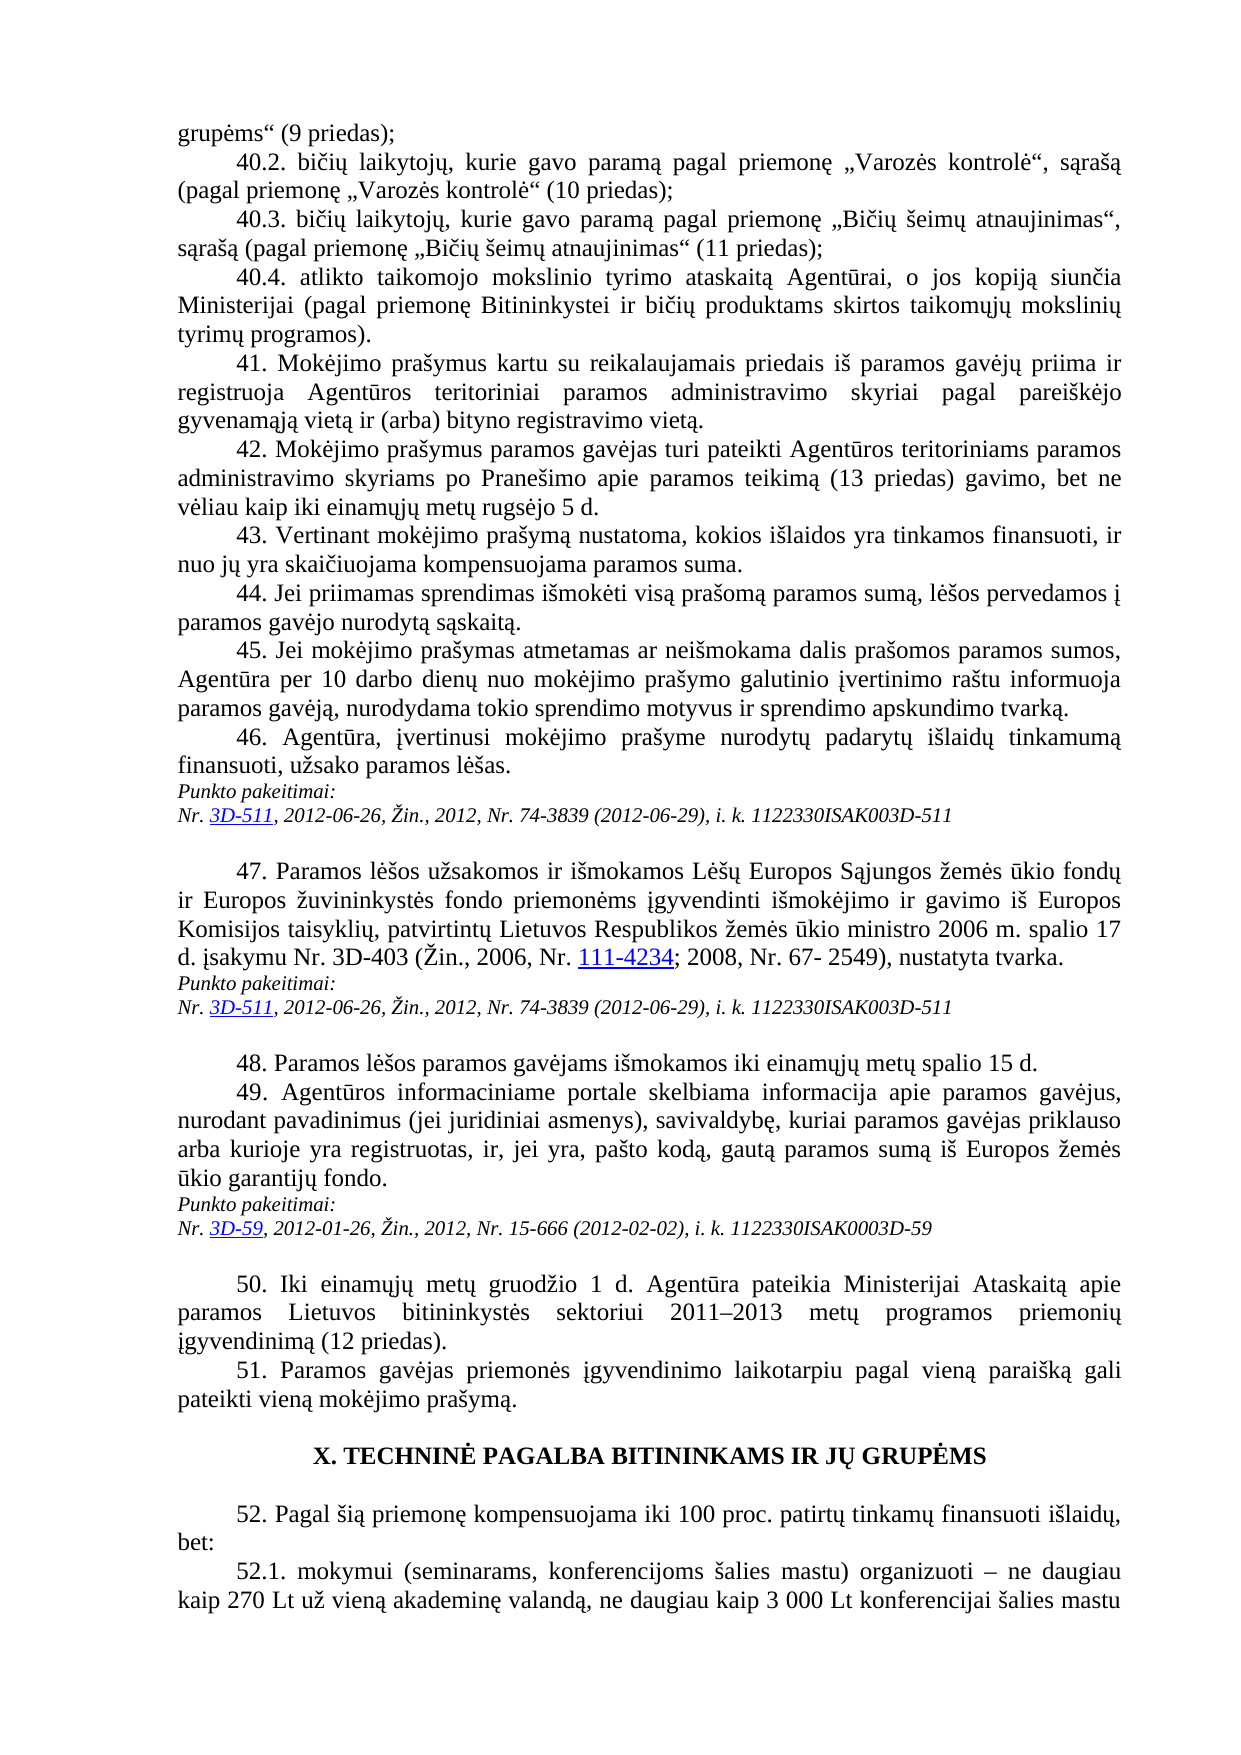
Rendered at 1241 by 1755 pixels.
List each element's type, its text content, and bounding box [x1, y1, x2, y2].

text 43. Vertinant mokėjimo prašymą nustatoma, kokios išlaidos yra tinkamos finansuoti, ir nuo jų yra skaičiuojama kompensuojama paramos suma. [177, 521, 1122, 578]
text Punkto pakeitimai: [177, 779, 1122, 803]
text Punkto pakeitimai: [177, 1192, 1122, 1216]
text Punkto pakeitimai: [177, 971, 1122, 995]
text 47. Paramos lėšos užsakomos ir išmokamos Lėšų Europos Sąjungos žemės ūkio fondų ir Europos žuvininkystės fondo priemonėms įgyvendinti išmokėjimo ir gavimo iš Europos Komisijos taisyklių, patvirtintų Lietuvos Respublikos žemės ūkio ministro 2006 m. spalio 17 d. įsakymu Nr. 3D-403 (Žin., 2006, Nr. 111-4234; 2008, Nr. 67- 2549), nustatyta tvarka. [177, 856, 1122, 971]
text 52. Pagal šią priemonę kompensuojama iki 100 proc. patirtų tinkamų finansuoti išlaidų, bet: [177, 1499, 1122, 1556]
text Nr. 3D-511, 2012-06-26, Žin., 2012, Nr. 74-3839 (2012-06-29), i. k. 1122330ISAK003D-511 [177, 803, 1122, 827]
text 42. Mokėjimo prašymus paramos gavėjas turi pateikti Agentūros teritoriniams paramos administravimo skyriams po Pranešimo apie paramos teikimą (13 priedas) gavimo, bet ne vėliau kaip iki einamųjų metų rugsėjo 5 d. [177, 434, 1122, 521]
text 44. Jei priimamas sprendimas išmokėti visą prašomą paramos sumą, lėšos pervedamos į paramos gavėjo nurodytą sąskaitą. [177, 578, 1122, 636]
text 50. Iki einamųjų metų gruodžio 1 d. Agentūra pateikia Ministerijai Ataskaitą apie paramos Lietuvos bitininkystės sektoriui 2011–2013 metų programos priemonių įgyvendinimą (12 priedas). [177, 1269, 1122, 1355]
text 46. Agentūra, įvertinusi mokėjimo prašyme nurodytų padarytų išlaidų tinkamumą finansuoti, užsako paramos lėšas. [177, 722, 1122, 779]
text 40.4. atlikto taikomojo mokslinio tyrimo ataskaitą Agentūrai, o jos kopiją siunčia Ministerijai (pagal priemonę Bitininkystei ir bičių produktams skirtos taikomųjų mokslinių tyrimų programos). [177, 262, 1122, 348]
text 41. Mokėjimo prašymus kartu su reikalaujamais priedais iš paramos gavėjų priima ir registruoja Agentūros teritoriniai paramos administravimo skyriai pagal pareiškėjo gyvenamąją vietą ir (arba) bityno registravimo vietą. [177, 348, 1122, 434]
text 51. Paramos gavėjas priemonės įgyvendinimo laikotarpiu pagal vieną paraišką gali pateikti vieną mokėjimo prašymą. [177, 1355, 1122, 1412]
text Nr. 3D-59, 2012-01-26, Žin., 2012, Nr. 15-666 (2012-02-02), i. k. 1122330ISAK0003D-59 [177, 1216, 1122, 1240]
text grupėms“ (9 priedas); [177, 118, 1122, 147]
text 45. Jei mokėjimo prašymas atmetamas ar neišmokama dalis prašomos paramos sumos, Agentūra per 10 darbo dienų nuo mokėjimo prašymo galutinio įvertinimo raštu informuoja paramos gavėją, nurodydama tokio sprendimo motyvus ir sprendimo apskundimo tvarką. [177, 636, 1122, 722]
text 40.3. bičių laikytojų, kurie gavo paramą pagal priemonę „Bičių šeimų atnaujinimas“, sąrašą (pagal priemonę „Bičių šeimų atnaujinimas“ (11 priedas); [177, 204, 1122, 262]
text 49. Agentūros informaciniame portale skelbiama informacija apie paramos gavėjus, nurodant pavadinimus (jei juridiniai asmenys), savivaldybę, kuriai paramos gavėjas priklauso arba kurioje yra registruotas, ir, jei yra, pašto kodą, gautą paramos sumą iš Europos žemės ūkio garantijų fondo. [177, 1077, 1122, 1192]
text 52.1. mokymui (seminarams, konferencijoms šalies mastu) organizuoti – ne daugiau kaip 270 Lt už vieną akademinę valandą, ne daugiau kaip 3 000 Lt konferencijai šalies mastu [177, 1556, 1122, 1614]
text 40.2. bičių laikytojų, kurie gavo paramą pagal priemonę „Varozės kontrolė“, sąrašą (pagal priemonę „Varozės kontrolė“ (10 priedas); [177, 147, 1122, 204]
text 48. Paramos lėšos paramos gavėjams išmokamos iki einamųjų metų spalio 15 d. [177, 1048, 1122, 1077]
text X. TECHNINĖ PAGALBA bitininkams ir jų grupėms [177, 1441, 1122, 1470]
text Nr. 3D-511, 2012-06-26, Žin., 2012, Nr. 74-3839 (2012-06-29), i. k. 1122330ISAK003D-511 [177, 995, 1122, 1019]
